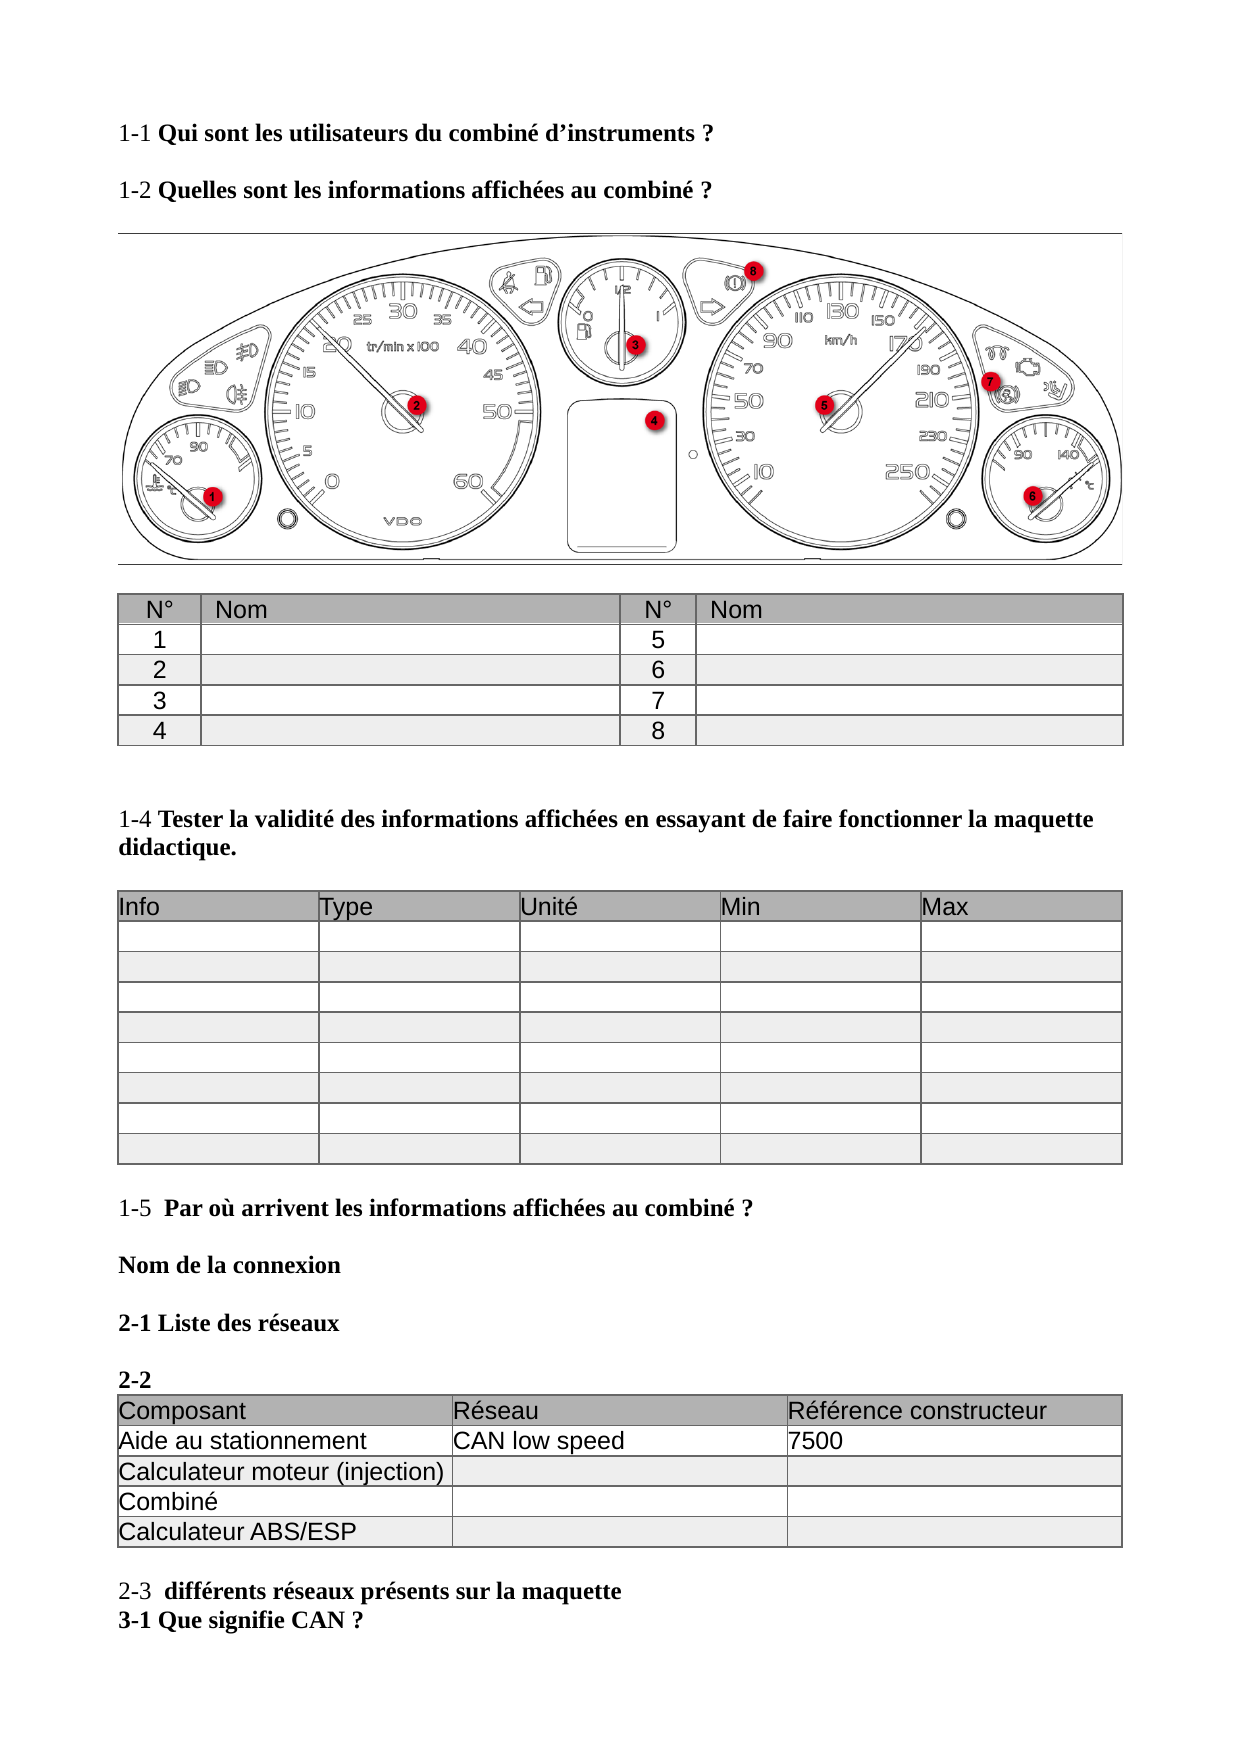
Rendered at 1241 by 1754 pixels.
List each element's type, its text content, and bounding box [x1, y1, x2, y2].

table_cell [119, 952, 318, 981]
table_cell [788, 1517, 1121, 1546]
table_cell [320, 1134, 519, 1163]
table_cell [922, 1013, 1121, 1042]
table_cell [788, 1487, 1121, 1516]
table_cell [922, 1134, 1121, 1163]
table_cell 7 [621, 686, 695, 714]
table_cell CAN low speed [453, 1426, 787, 1455]
table_cell [922, 1073, 1121, 1102]
table_cell [202, 716, 619, 745]
table_cell [697, 716, 1122, 745]
text 1-2 Quelles sont les informations affichées au combiné ? [118, 176, 1122, 204]
table_cell [202, 686, 619, 714]
table_header Info [119, 892, 318, 920]
text 3-1 Que signifie CAN ? [118, 1605, 1122, 1634]
table_cell [119, 1013, 318, 1042]
table_cell [521, 983, 720, 1011]
table_cell [320, 1073, 519, 1102]
table_header Réseau [453, 1396, 787, 1425]
text 1-1 Qui sont les utilisateurs du combiné d’instruments ? [118, 118, 1122, 147]
table_cell [202, 655, 619, 684]
table_cell [721, 1013, 920, 1042]
table_cell [521, 1043, 720, 1072]
table_header Composant [119, 1396, 452, 1425]
table_cell [922, 1104, 1121, 1132]
table_cell [697, 625, 1122, 654]
table_cell [453, 1487, 787, 1516]
table_header N° [119, 595, 200, 623]
table_cell [521, 1013, 720, 1042]
table_cell [521, 1073, 720, 1102]
table_cell [320, 952, 519, 981]
table_cell [697, 655, 1122, 684]
table_cell [453, 1517, 787, 1546]
table_cell [922, 1043, 1121, 1072]
table_cell 7500 [788, 1426, 1121, 1455]
table_cell [320, 1104, 519, 1132]
table_cell [721, 1134, 920, 1163]
table_cell [119, 983, 318, 1011]
picture [118, 233, 1123, 565]
table_cell 4 [119, 716, 200, 745]
text 1-4 Tester la validité des informations affichées en essayant de faire fonctionner la maquette didactique. [118, 804, 1122, 861]
table_cell Aide au stationnement [119, 1426, 452, 1455]
table_cell [453, 1457, 787, 1485]
text 2-3 différents réseaux présents sur la maquette [118, 1576, 1122, 1605]
table_cell [922, 922, 1121, 951]
table_header Max [922, 892, 1121, 920]
table_cell [119, 1073, 318, 1102]
table_cell [697, 686, 1122, 714]
table_cell [788, 1457, 1121, 1485]
table_cell 1 [119, 625, 200, 654]
table_header Type [320, 892, 519, 920]
table_cell [119, 1043, 318, 1072]
table_header Nom [697, 595, 1122, 623]
table_cell 2 [119, 655, 200, 684]
text 2-2 [118, 1366, 1122, 1394]
table_cell [521, 952, 720, 981]
text 1-5 Par où arrivent les informations affichées au combiné ? [118, 1193, 1122, 1222]
table_cell [119, 922, 318, 951]
table_cell [721, 952, 920, 981]
table_cell 8 [621, 716, 695, 745]
table_cell [119, 1104, 318, 1132]
table_cell [922, 952, 1121, 981]
table_cell [721, 1104, 920, 1132]
table_cell [721, 1043, 920, 1072]
table_cell [721, 983, 920, 1011]
table_cell [320, 983, 519, 1011]
table_cell Combiné [119, 1487, 452, 1516]
table_cell 3 [119, 686, 200, 714]
table_cell 5 [621, 625, 695, 654]
table_cell [202, 625, 619, 654]
table_header N° [621, 595, 695, 623]
table_cell [320, 1043, 519, 1072]
table_cell [721, 1073, 920, 1102]
table_header Nom [202, 595, 619, 623]
table_cell [521, 1134, 720, 1163]
table_cell [320, 1013, 519, 1042]
table_cell Calculateur ABS/ESP [119, 1517, 452, 1546]
table_cell [721, 922, 920, 951]
table_header Unité [521, 892, 720, 920]
table_cell [119, 1134, 318, 1163]
table_cell [320, 922, 519, 951]
table_header Référence constructeur [788, 1396, 1121, 1425]
table_cell [922, 983, 1121, 1011]
text Nom de la connexion [118, 1251, 1122, 1279]
table_header Min [721, 892, 920, 920]
table_cell 6 [621, 655, 695, 684]
text 2-1 Liste des réseaux [118, 1308, 1122, 1337]
table_cell [521, 922, 720, 951]
table_cell Calculateur moteur (injection) [119, 1457, 452, 1485]
table_cell [521, 1104, 720, 1132]
